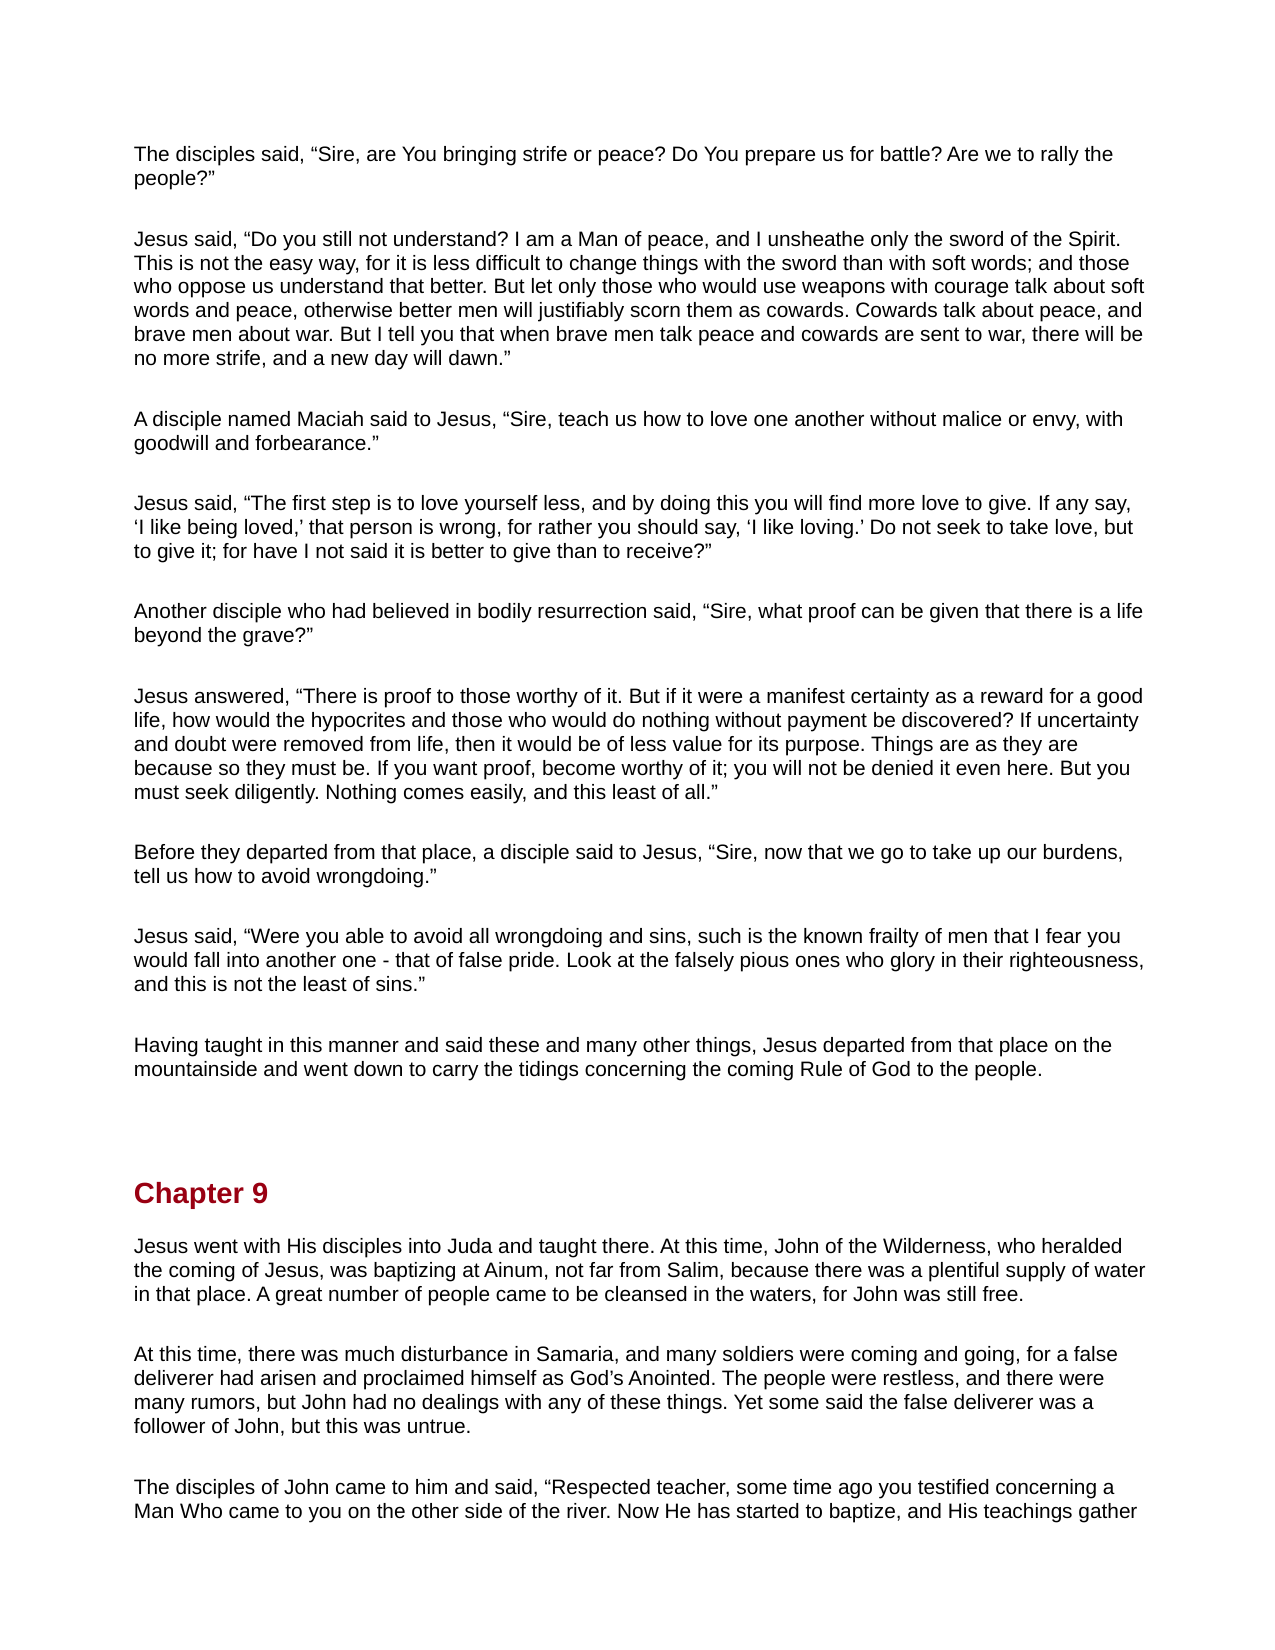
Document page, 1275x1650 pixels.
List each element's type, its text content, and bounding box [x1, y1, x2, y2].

text Jesus said, “The first step is to love yourself less, and by doing this you will find more love to give. If any say, ‘I like being loved,’ that person is wrong, for rather you should say, ‘I like loving.’ Do not seek to take love, but to give it; for have I not said it is better to give than to receive?” [134, 467, 1147, 563]
text Jesus answered, “There is proof to those worthy of it. But if it were a manifest certainty as a reward for a good life, how would the hypocrites and those who would do nothing without payment be discovered? If uncertainty and doubt were removed from life, then it would be of less value for its purpose. Things are as they are because so they must be. If you want proof, become worthy of it; you will not be denied it even here. But you must seek diligently. Nothing comes easily, and this least of all.” [134, 660, 1147, 803]
text Having taught in this manner and said these and many other things, Jesus departed from that place on the mountainside and went down to carry the tidings concerning the coming Rule of God to the people. Chapter 9 Jesus went with His disciples into Juda and taught there. At this time, John of the Wilderness, who heralded the coming of Jesus, was baptizing at Ainum, not far from Salim, because there was a plentiful supply of water in that place. A great number of people came to be cleansed in the waters, for John was still free. [134, 1009, 1147, 1330]
text At this time, there was much disturbance in Samaria, and many soldiers were coming and going, for a false deliverer had arisen and proclaimed himself as God’s Anointed. The people were restless, and there were many rumors, but John had no dealings with any of these things. Yet some said the false deliverer was a follower of John, but this was untrue. [134, 1342, 1147, 1438]
text The disciples said, “Sire, are You bringing strife or peace? Do You prepare us for battle? Are we to rally the people?” [134, 118, 1147, 190]
text A disciple named Maciah said to Jesus, “Sire, teach us how to love one another without malice or envy, with goodwill and forbearance.” [134, 383, 1147, 454]
text Jesus said, “Do you still not understand? I am a Man of peace, and I unsheathe only the sword of the Spirit. This is not the easy way, for it is less difficult to change things with the sword than with soft words; and those who oppose us understand that better. But let only those who would use weapons with courage talk about soft words and peace, otherwise better men will justifiably scorn them as cowards. Cowards talk about peace, and brave men about war. But I tell you that when brave men talk peace and cowards are sent to war, there will be no more strife, and a new day will dawn.” [134, 202, 1147, 370]
text Another disciple who had believed in bodily resurrection said, “Sire, what proof can be given that there is a life beyond the grave?” [134, 575, 1147, 647]
text Before they departed from that place, a disciple said to Jesus, “Sire, now that we go to take up our burdens, tell us how to avoid wrongdoing.” [134, 816, 1147, 888]
text The disciples of John came to him and said, “Respected teacher, some time ago you testified concerning a Man Who came to you on the other side of the river. Now He has started to baptize, and His teachings gather [134, 1451, 1147, 1522]
text Jesus said, “Were you able to avoid all wrongdoing and sins, such is the known frailty of men that I fear you would fall into another one - that of false pride. Look at the falsely pious ones who glory in their righteousness, and this is not the least of sins.” [134, 900, 1147, 996]
